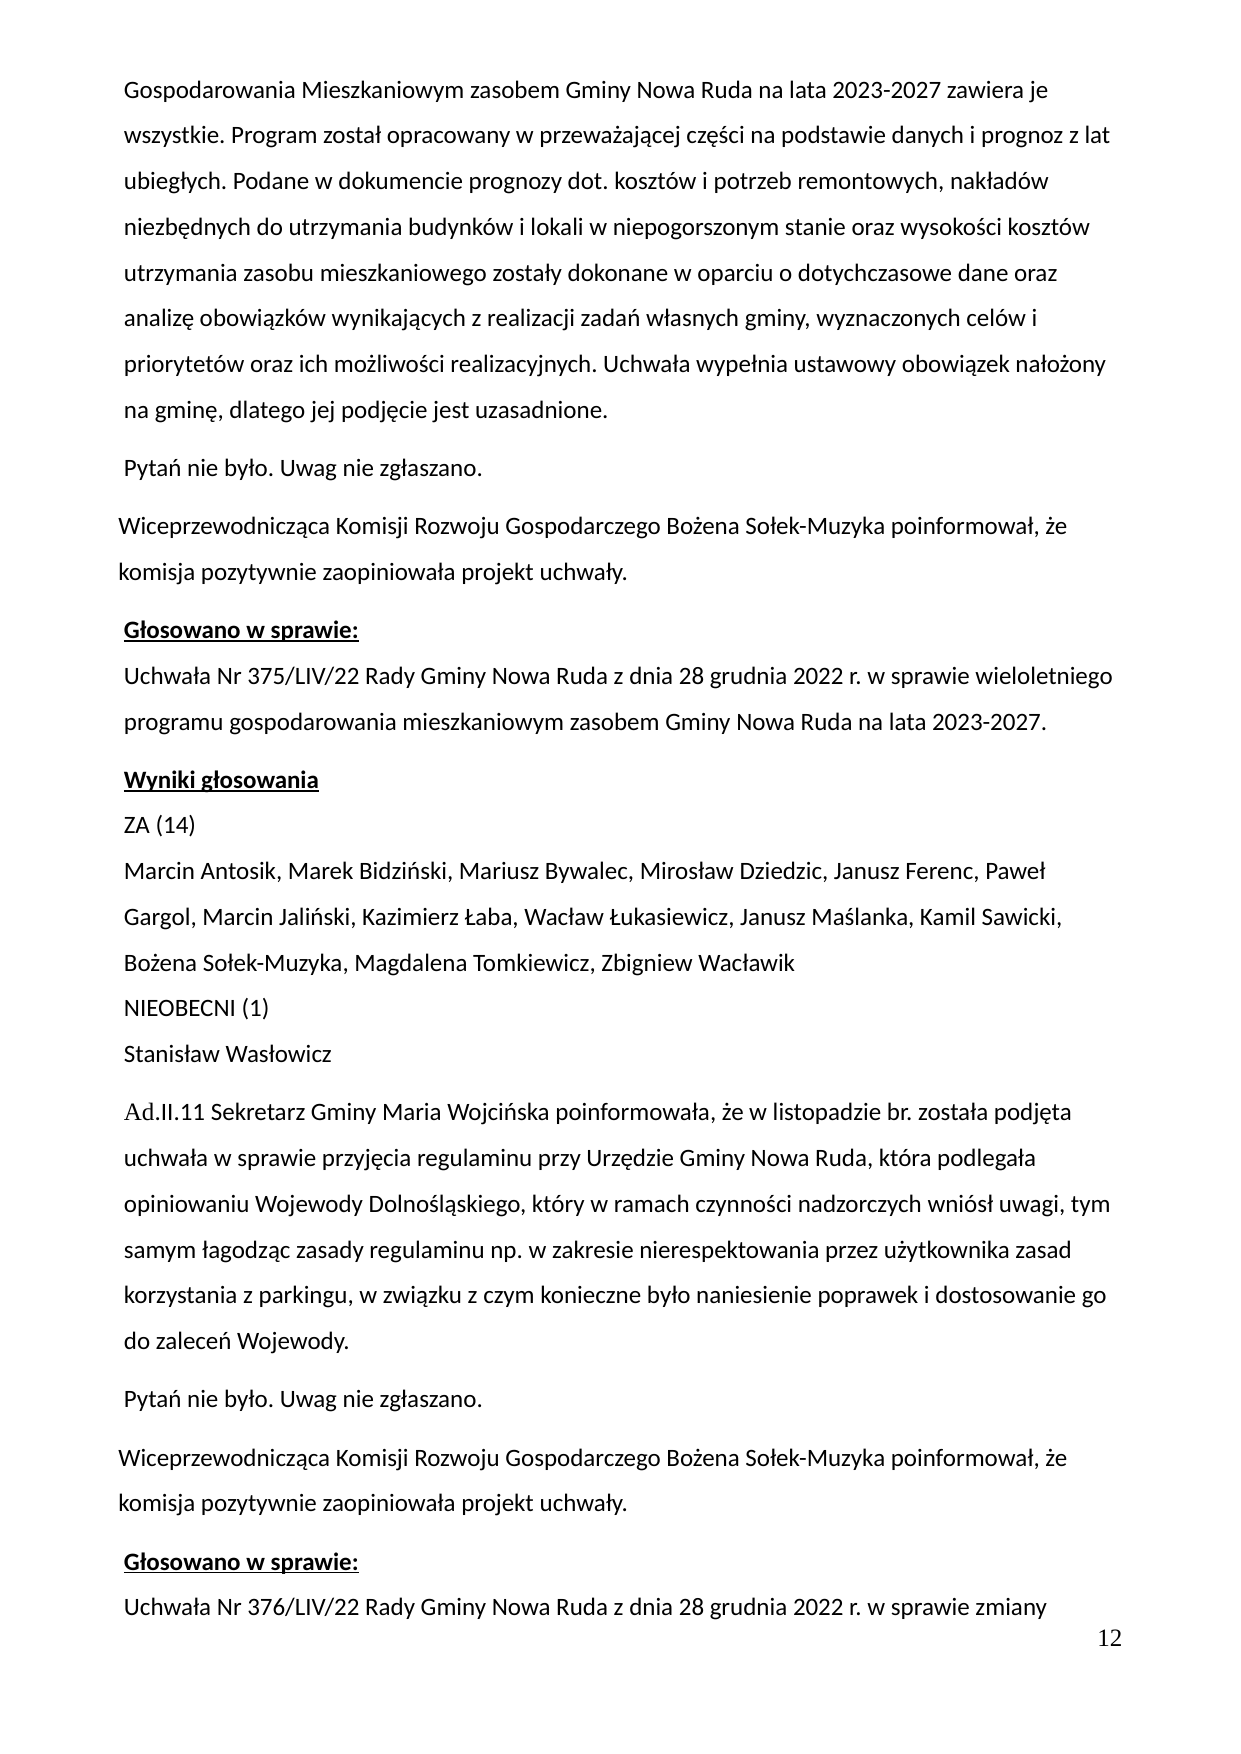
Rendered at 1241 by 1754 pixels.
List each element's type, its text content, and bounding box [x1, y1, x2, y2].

list Pytań nie było. Uwag nie zgłaszano. [124, 1383, 1122, 1414]
text Wiceprzewodnicząca Komisji Rozwoju Gospodarczego Bożena Sołek-Muzyka poinformował, że komisja pozytywnie zaopiniowała projekt uchwały. [118, 1442, 1122, 1518]
list Gospodarowania Mieszkaniowym zasobem Gminy Nowa Ruda na lata 2023-2027 zawiera je wszystkie. Program został opracowany w przeważającej części na podstawie danych i prognoz z lat ubiegłych. Podane w dokumencie prognozy dot. kosztów i potrzeb remontowych, nakładów niezbędnych do utrzymania budynków i lokali w niepogorszonym stanie oraz wysokości kosztów utrzymania zasobu mieszkaniowego zostały dokonane w oparciu o dotychczasowe dane oraz analizę obowiązków wynikających z realizacji zadań własnych gminy, wyznaczonych celów i priorytetów oraz ich możliwości realizacyjnych. Uchwała wypełnia ustawowy obowiązek nałożony na gminę, dlatego jej podjęcie jest uzasadnione. [124, 74, 1122, 424]
list Głosowano w sprawie: Uchwała Nr 376/LIV/22 Rady Gminy Nowa Ruda z dnia 28 grudnia 2022 r. w sprawie zmiany [124, 1546, 1122, 1622]
list Pytań nie było. Uwag nie zgłaszano. [124, 452, 1122, 483]
list Głosowano w sprawie: Uchwała Nr 375/LIV/22 Rady Gminy Nowa Ruda z dnia 28 grudnia 2022 r. w sprawie wieloletniego programu gospodarowania mieszkaniowym zasobem Gminy Nowa Ruda na lata 2023-2027. [124, 614, 1122, 736]
list Wyniki głosowania ZA (14) Marcin Antosik, Marek Bidziński, Mariusz Bywalec, Mirosław Dziedzic, Janusz Ferenc, Paweł Gargol, Marcin Jaliński, Kazimierz Łaba, Wacław Łukasiewicz, Janusz Maślanka, Kamil Sawicki, Bożena Sołek-Muzyka, Magdalena Tomkiewicz, Zbigniew Wacławik NIEOBECNI (1) Stanisław Wasłowicz [124, 764, 1122, 1069]
list Ad.II.11 Sekretarz Gminy Maria Wojcińska poinformowała, że w listopadzie br. została podjęta uchwała w sprawie przyjęcia regulaminu przy Urzędzie Gminy Nowa Ruda, która podlegała opiniowaniu Wojewody Dolnośląskiego, który w ramach czynności nadzorczych wniósł uwagi, tym samym łagodząc zasady regulaminu np. w zakresie nierespektowania przez użytkownika zasad korzystania z parkingu, w związku z czym konieczne było naniesienie poprawek i dostosowanie go do zaleceń Wojewody. [124, 1097, 1122, 1356]
text Wiceprzewodnicząca Komisji Rozwoju Gospodarczego Bożena Sołek-Muzyka poinformował, że komisja pozytywnie zaopiniowała projekt uchwały. [118, 510, 1122, 587]
